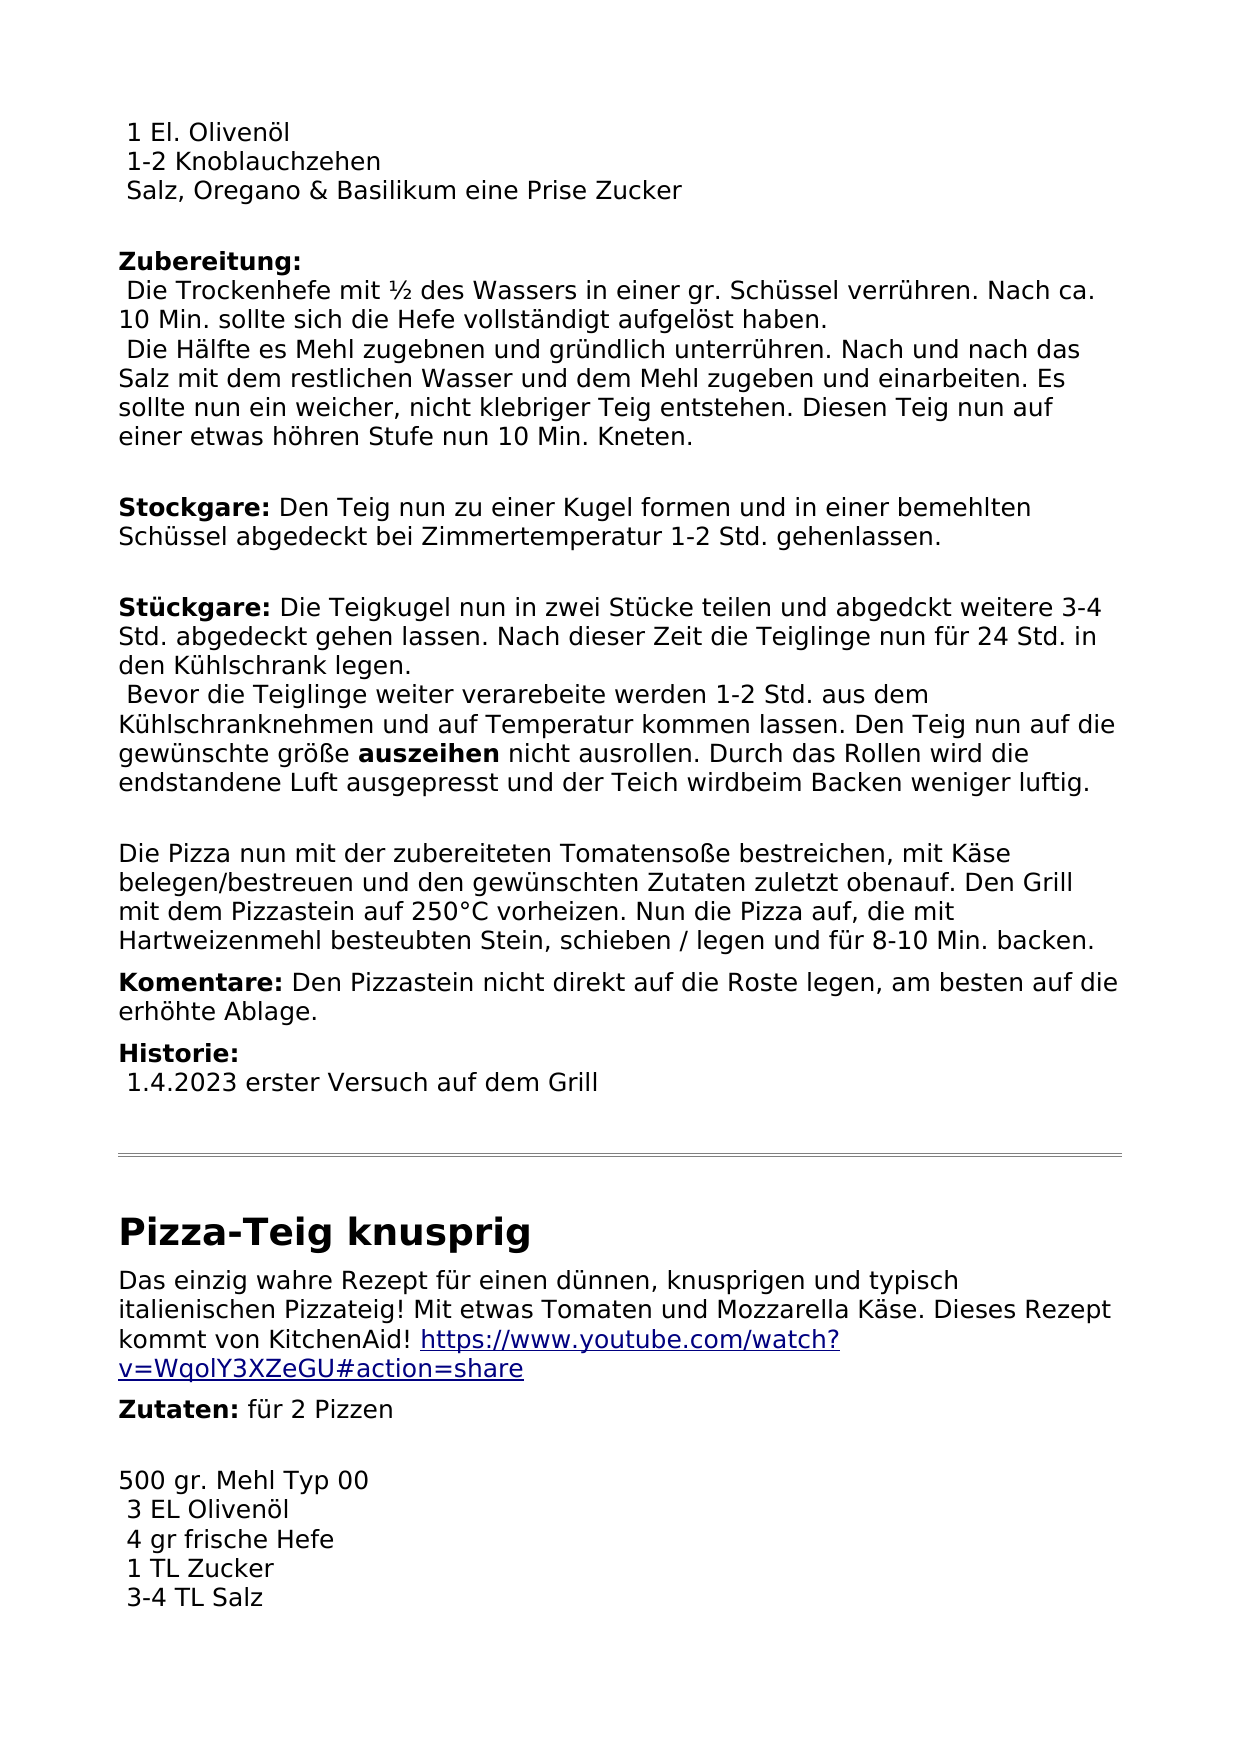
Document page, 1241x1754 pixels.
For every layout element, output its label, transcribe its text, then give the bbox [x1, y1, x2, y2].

text Stückgare: Die Teigkugel nun in zwei Stücke teilen und abgedckt weitere 3-4 Std. abgedeckt gehen lassen. Nach dieser Zeit die Teiglinge nun für 24 Std. in den Kühlschrank legen. Bevor die Teiglinge weiter verarebeite werden 1-2 Std. aus dem Kühlschranknehmen und auf Temperatur kommen lassen. Den Teig nun auf die gewünschte größe auszeihen nicht ausrollen. Durch das Rollen wird die endstandene Luft ausgepresst und der Teich wirdbeim Backen weniger luftig. [118, 593, 1122, 826]
text 500 gr. Mehl Typ 00 3 EL Olivenöl 4 gr frische Hefe 1 TL Zucker 3-4 TL Salz [118, 1466, 1122, 1612]
text 1 El. Olivenöl 1-2 Knoblauchzehen Salz, Oregano & Basilikum eine Prise Zucker [118, 118, 1122, 235]
text Historie: 1.4.2023 erster Versuch auf dem Grill [118, 1039, 1122, 1126]
text Stockgare: Den Teig nun zu einer Kugel formen und in einer bemehlten Schüssel abgedeckt bei Zimmertemperatur 1-2 Std. gehenlassen. [118, 493, 1122, 581]
text Komentare: Den Pizzastein nicht direkt auf die Roste legen, am besten auf die erhöhte Ablage. [118, 968, 1122, 1026]
text Zubereitung: Die Trockenhefe mit ½ des Wassers in einer gr. Schüssel verrühren. Nach ca. 10 Min. sollte sich die Hefe vollständigt aufgelöst haben. Die Hälfte es Mehl zugebnen und gründlich unterrühren. Nach und nach das Salz mit dem restlichen Wasser und dem Mehl zugeben und einarbeiten. Es sollte nun ein weicher, nicht klebriger Teig entstehen. Diesen Teig nun auf einer etwas höhren Stufe nun 10 Min. Kneten. [118, 247, 1122, 481]
text Das einzig wahre Rezept für einen dünnen, knusprigen und typisch italienischen Pizzateig! Mit etwas Tomaten und Mozzarella Käse. Dieses Rezept kommt von KitchenAid! https://www.youtube.com/watch?v=WqolY3XZeGU#action=share [118, 1266, 1122, 1383]
text Zutaten: für 2 Pizzen [118, 1396, 1122, 1454]
text Die Pizza nun mit der zubereiteten Tomatensoße bestreichen, mit Käse belegen/bestreuen und den gewünschten Zutaten zuletzt obenauf. Den Grill mit dem Pizzastein auf 250°C vorheizen. Nun die Pizza auf, die mit Hartweizenmehl besteubten Stein, schieben / legen und für 8-10 Min. backen. [118, 839, 1122, 956]
subtitle Pizza-Teig knusprig [118, 1210, 1122, 1254]
